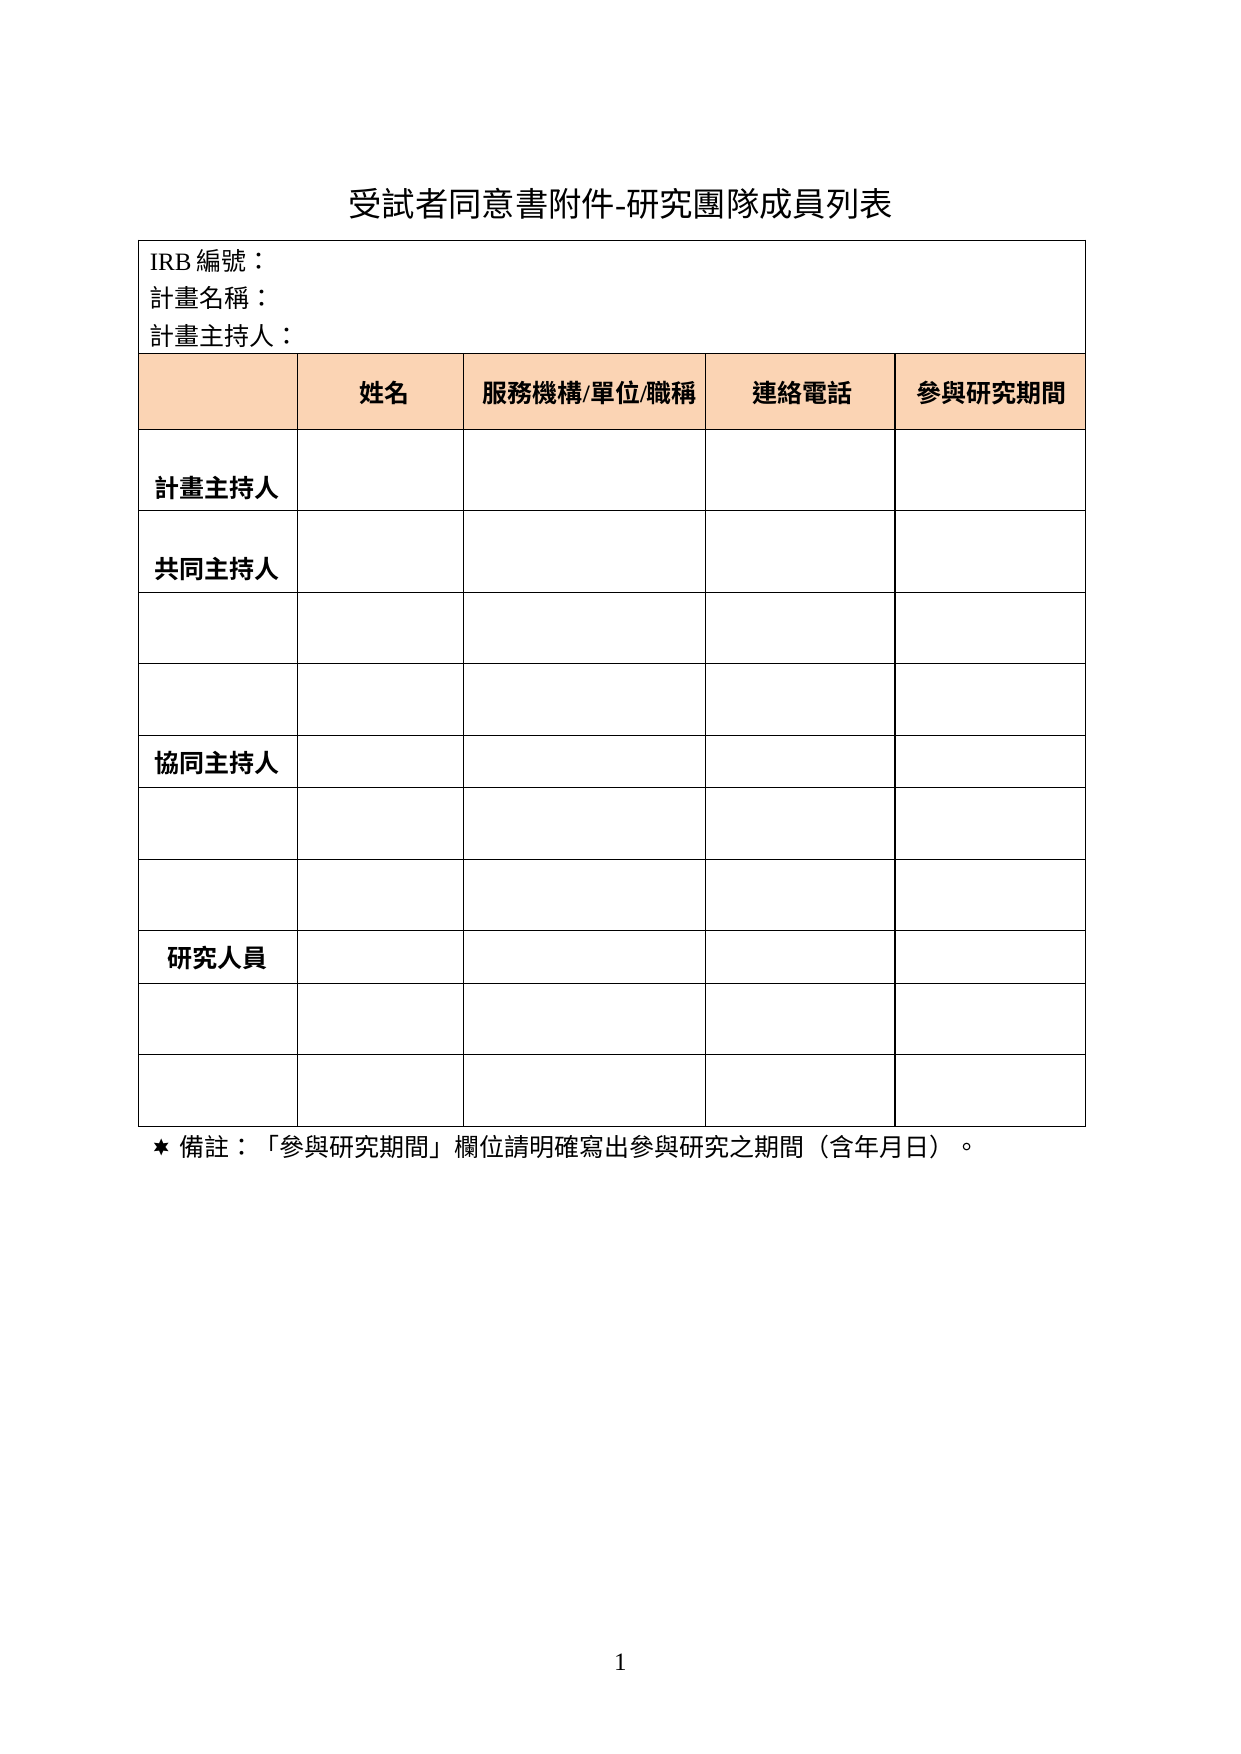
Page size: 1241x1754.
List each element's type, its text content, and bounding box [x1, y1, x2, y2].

table_cell 參與研究期間 [896, 354, 1085, 429]
table_cell [464, 984, 705, 1054]
table_cell [139, 984, 297, 1054]
table_cell [464, 664, 705, 734]
table_cell 服務機構/單位/職稱 [464, 354, 705, 429]
table_cell [298, 984, 463, 1054]
table_header IRB編號： 計畫名稱： 計畫主持人： [139, 241, 1085, 353]
table_cell [464, 593, 705, 663]
table_cell [298, 931, 463, 983]
list 備註：「參與研究期間」欄位請明確寫出參與研究之期間（含年月日）。 [150, 1127, 1040, 1164]
table_cell [464, 931, 705, 983]
table_cell [896, 511, 1085, 592]
table_cell [896, 1055, 1085, 1126]
table_cell [298, 736, 463, 787]
table_cell [464, 788, 705, 859]
table_cell [896, 736, 1085, 787]
table_cell [139, 593, 297, 663]
table_cell [298, 593, 463, 663]
table_cell [298, 511, 463, 592]
text 受試者同意書附件-研究團隊成員列表 [150, 164, 1091, 239]
table_cell 計畫主持人 [139, 430, 297, 510]
table_cell [706, 593, 894, 663]
table_cell [298, 430, 463, 510]
table_cell [139, 860, 297, 930]
table_cell [139, 1055, 297, 1126]
table_cell [464, 736, 705, 787]
table_cell [896, 430, 1085, 510]
table_cell [139, 664, 297, 734]
table_cell 共同主持人 [139, 511, 297, 592]
table_cell [298, 664, 463, 734]
table_cell [464, 860, 705, 930]
table_cell [706, 1055, 894, 1126]
table_cell [139, 354, 297, 429]
table_cell [896, 931, 1085, 983]
table_cell [298, 1055, 463, 1126]
table_cell [706, 931, 894, 983]
table_cell [464, 1055, 705, 1126]
table_cell [298, 788, 463, 859]
table_cell [298, 860, 463, 930]
table_cell [706, 664, 894, 734]
table_cell [706, 984, 894, 1054]
table_cell [896, 984, 1085, 1054]
table_cell [706, 860, 894, 930]
table_cell [464, 511, 705, 592]
table_cell 姓名 [298, 354, 463, 429]
table_cell 連絡電話 [706, 354, 894, 429]
table_cell [896, 593, 1085, 663]
table_cell [706, 736, 894, 787]
table_cell [706, 511, 894, 592]
table_cell [896, 788, 1085, 859]
table_cell [464, 430, 705, 510]
table_cell [896, 664, 1085, 734]
table_cell [706, 430, 894, 510]
table_cell [706, 788, 894, 859]
table_cell 研究人員 [139, 931, 297, 983]
table_cell [139, 788, 297, 859]
table_cell [896, 860, 1085, 930]
table_cell 協同主持人 [139, 736, 297, 787]
